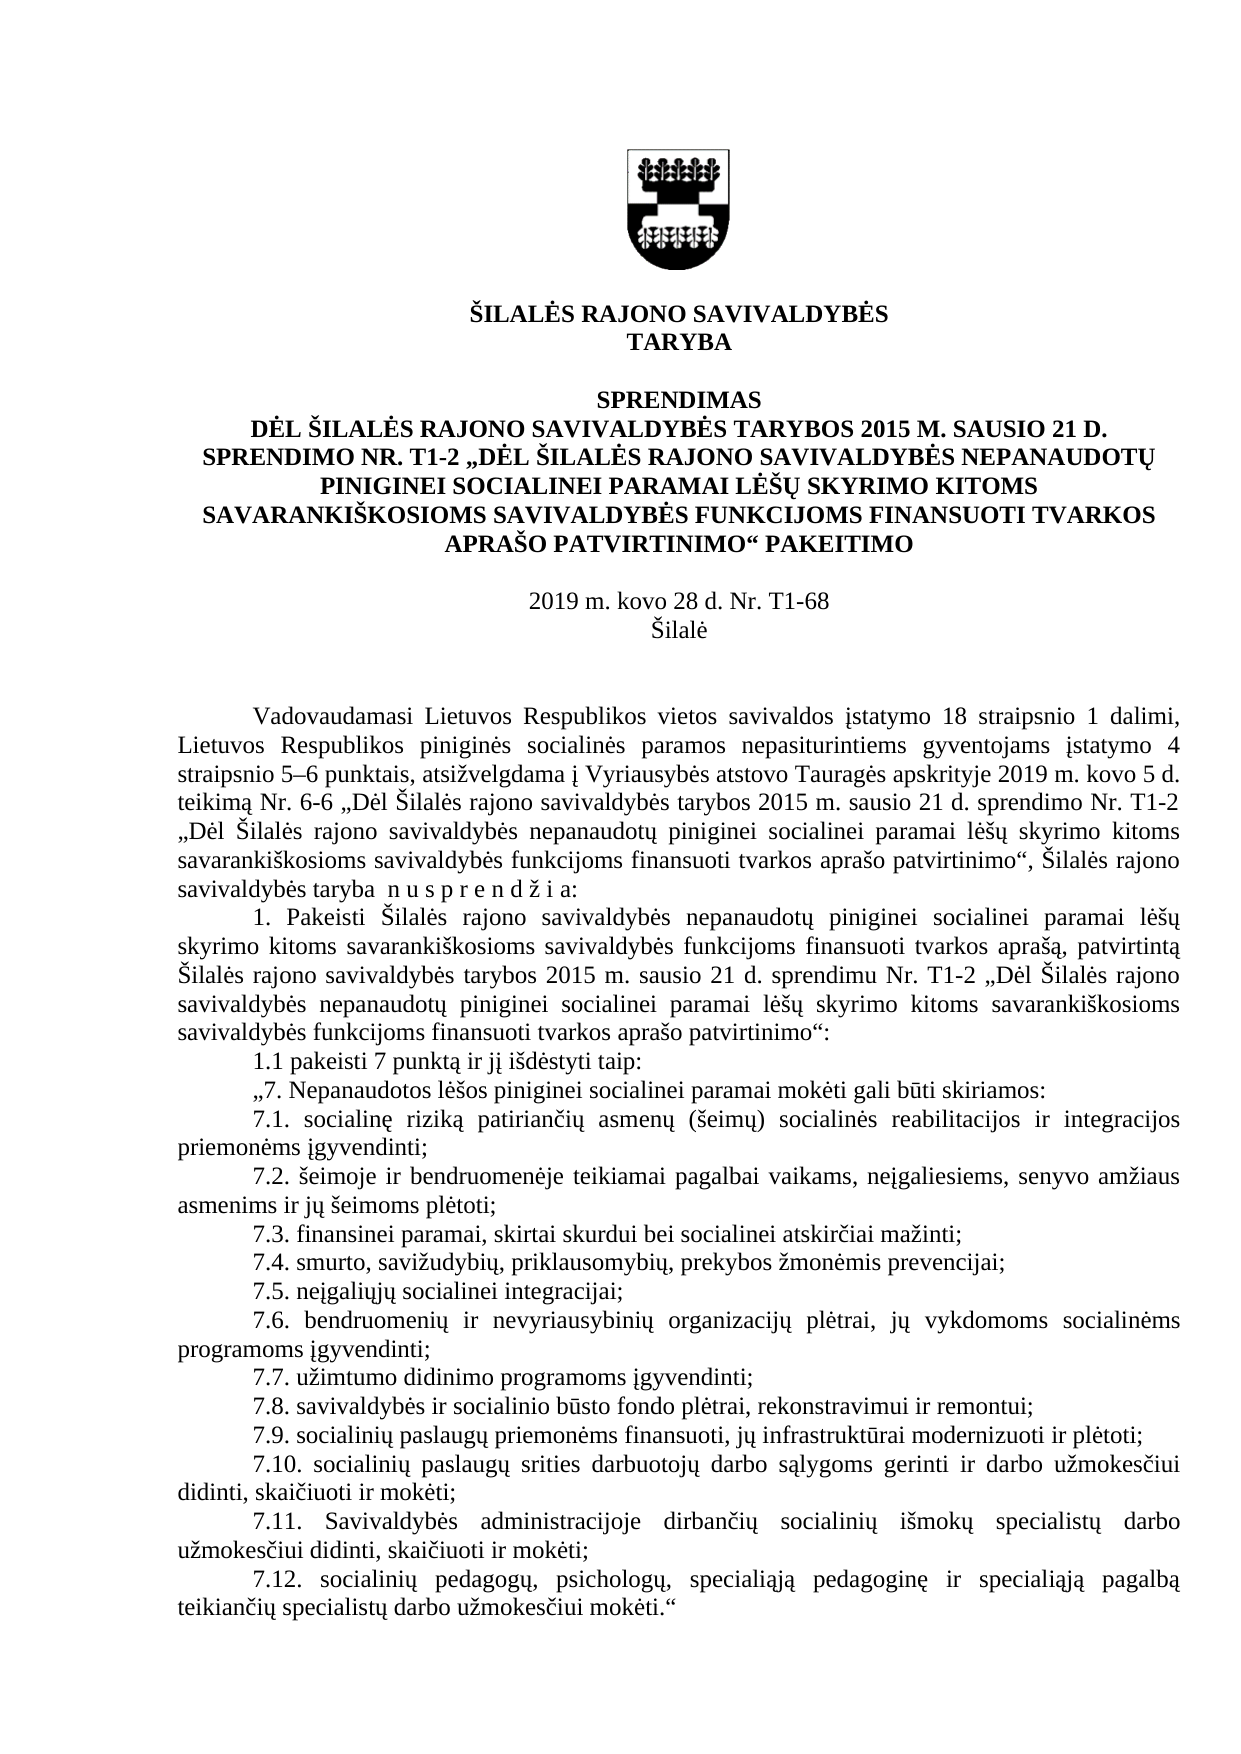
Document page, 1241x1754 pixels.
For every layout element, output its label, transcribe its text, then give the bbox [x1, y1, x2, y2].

text 7.6. bendruomenių ir nevyriausybinių organizacijų plėtrai, jų vykdomoms socialinėms programoms įgyvendinti; [177, 1305, 1181, 1362]
text 7.9. socialinių paslaugų priemonėms finansuoti, jų infrastruktūrai modernizuoti ir plėtoti; [177, 1420, 1181, 1449]
text 1. Pakeisti Šilalės rajono savivaldybės nepanaudotų piniginei socialinei paramai lėšų skyrimo kitoms savarankiškosioms savivaldybės funkcijoms finansuoti tvarkos aprašą, patvirtintą Šilalės rajono savivaldybės tarybos 2015 m. sausio 21 d. sprendimu Nr. T1-2 „Dėl Šilalės rajono savivaldybės nepanaudotų piniginei socialinei paramai lėšų skyrimo kitoms savarankiškosioms savivaldybės funkcijoms finansuoti tvarkos aprašo patvirtinimo“: [177, 902, 1181, 1046]
text ŠILALĖS RAJONO SAVIVALDYBĖS [177, 299, 1181, 327]
text „7. Nepanaudotos lėšos piniginei socialinei paramai mokėti gali būti skiriamos: [177, 1075, 1181, 1104]
text 7.4. smurto, savižudybių, priklausomybių, prekybos žmonėmis prevencijai; [177, 1247, 1181, 1276]
text 7.8. savivaldybės ir socialinio būsto fondo plėtrai, rekonstravimui ir remontui; [177, 1391, 1181, 1420]
text 7.2. šeimoje ir bendruomenėje teikiamai pagalbai vaikams, neįgaliesiems, senyvo amžiaus asmenims ir jų šeimoms plėtoti; [177, 1161, 1181, 1219]
text 7.11. Savivaldybės administracijoje dirbančių socialinių išmokų specialistų darbo užmokesčiui didinti, skaičiuoti ir mokėti; [177, 1506, 1181, 1564]
text 7.12. socialinių pedagogų, psichologų, specialiąją pedagoginę ir specialiąją pagalbą teikiančių specialistų darbo užmokesčiui mokėti.“ [177, 1564, 1181, 1621]
text DĖL ŠILALĖS RAJONO SAVIVALDYBĖS TARYBOS 2015 M. SAUSIO 21 D. SPRENDIMO NR. T1-2 „DĖL ŠILALĖS RAJONO SAVIVALDYBĖS NEPANAUDOTŲ PINIGINEI SOCIALINEI PARAMAI LĖŠŲ SKYRIMO KITOMS SAVARANKIŠKOSIOMS SAVIVALDYBĖS FUNKCIJOMS FINANSUOTI TVARKOS APRAŠO PATVIRTINIMO“ PAKEITIMO [177, 414, 1181, 557]
text SPRENDIMAS [177, 385, 1181, 414]
text 7.5. neįgaliųjų socialinei integracijai; [177, 1276, 1181, 1305]
text Vadovaudamasi Lietuvos Respublikos vietos savivaldos įstatymo 18 straipsnio 1 dalimi, Lietuvos Respublikos piniginės socialinės paramos nepasiturintiems gyventojams įstatymo 4 straipsnio 5–6 punktais, atsižvelgdama į Vyriausybės atstovo Tauragės apskrityje 2019 m. kovo 5 d. teikimą Nr. 6-6 „Dėl Šilalės rajono savivaldybės tarybos 2015 m. sausio 21 d. sprendimo Nr. T1-2 „Dėl Šilalės rajono savivaldybės nepanaudotų piniginei socialinei paramai lėšų skyrimo kitoms savarankiškosioms savivaldybės funkcijoms finansuoti tvarkos aprašo patvirtinimo“, Šilalės rajono savivaldybės taryba nusprendžia: [177, 701, 1181, 902]
text 7.10. socialinių paslaugų srities darbuotojų darbo sąlygoms gerinti ir darbo užmokesčiui didinti, skaičiuoti ir mokėti; [177, 1449, 1181, 1506]
text 2019 m. kovo 28 d. Nr. T1-68 [177, 586, 1181, 615]
text 1.1 pakeisti 7 punktą ir jį išdėstyti taip: [177, 1046, 1181, 1075]
text Šilalė [177, 615, 1181, 644]
text 7.3. finansinei paramai, skirtai skurdui bei socialinei atskirčiai mažinti; [177, 1219, 1181, 1247]
text 7.7. užimtumo didinimo programoms įgyvendinti; [177, 1362, 1181, 1391]
text 7.1. socialinę riziką patiriančių asmenų (šeimų) socialinės reabilitacijos ir integracijos priemonėms įgyvendinti; [177, 1104, 1181, 1161]
text TARYBA [177, 327, 1181, 356]
